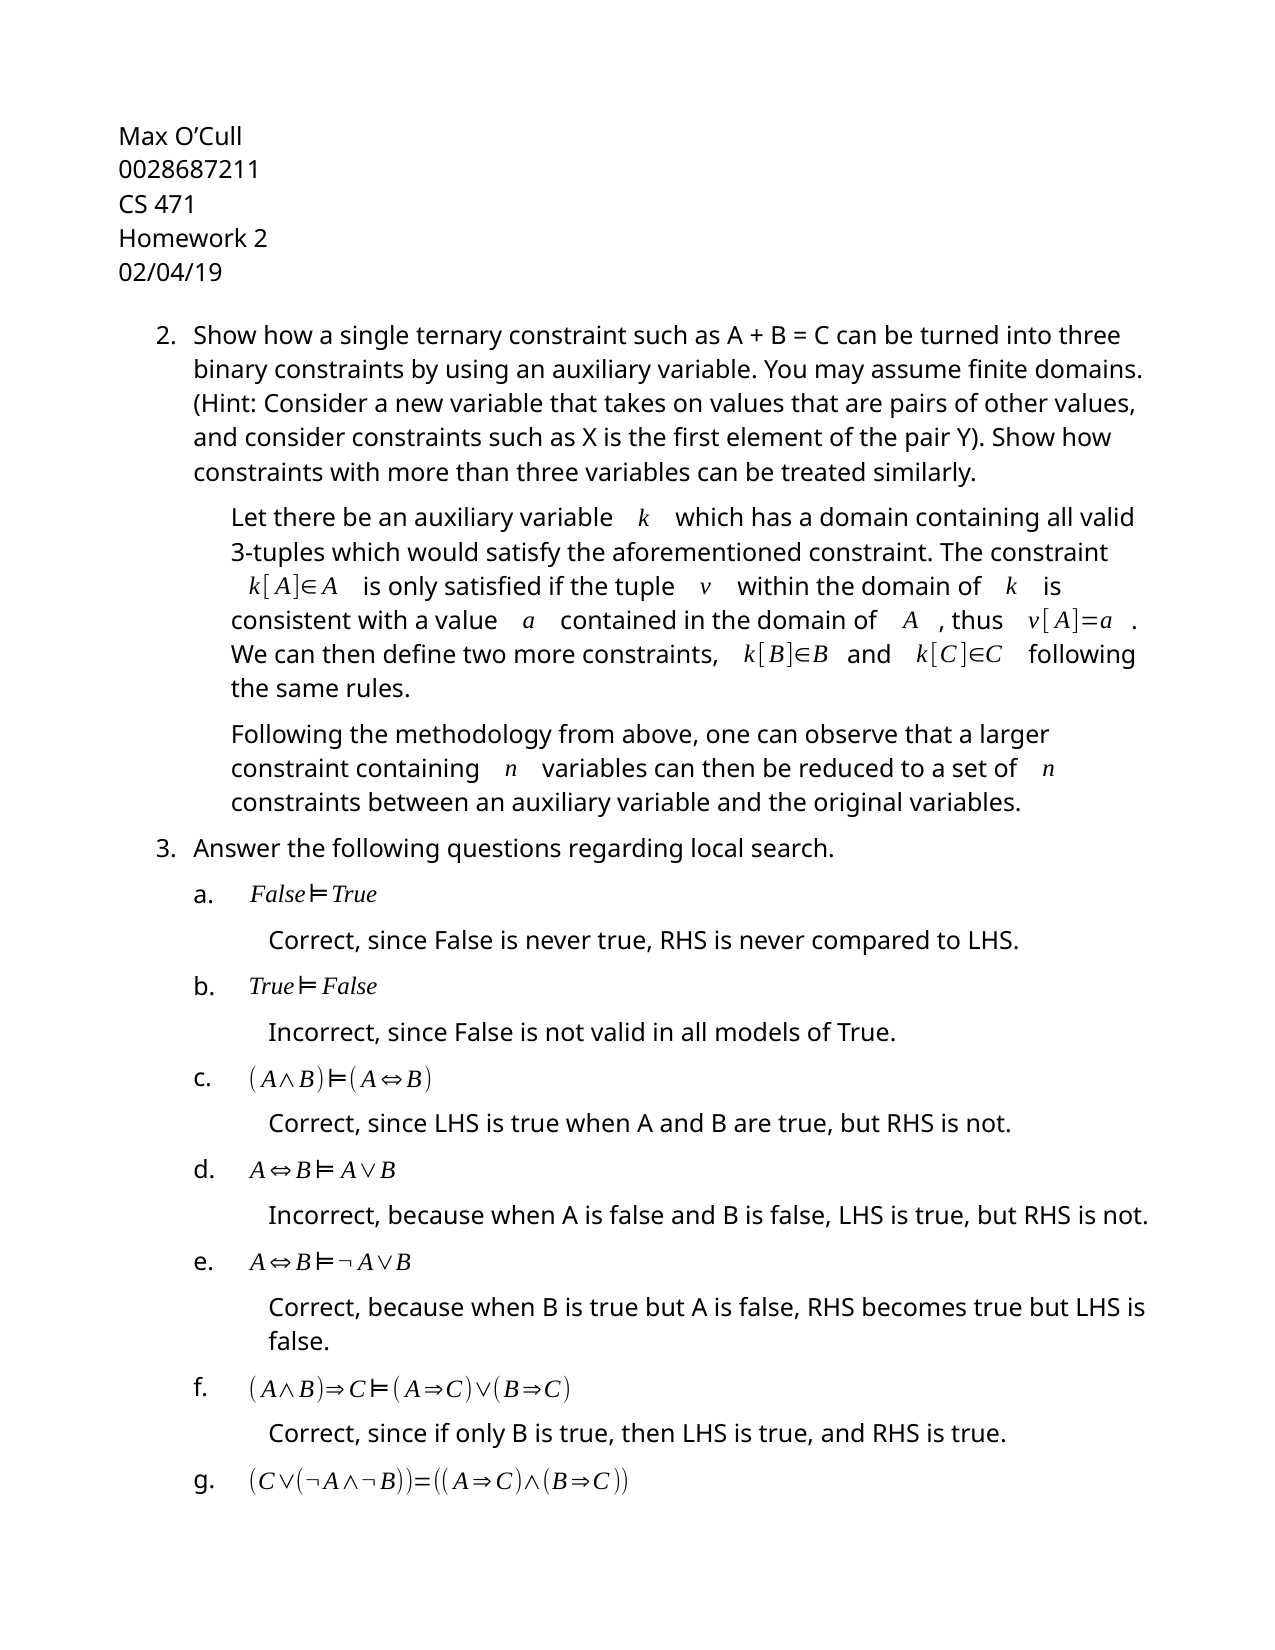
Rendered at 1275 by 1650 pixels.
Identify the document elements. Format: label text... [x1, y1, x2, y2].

list Correct, since False is never true, RHS is never compared to LHS. [231, 922, 1157, 956]
list Answer the following questions regarding local search. [156, 830, 1157, 864]
list Incorrect, since False is not valid in all models of True. [231, 1014, 1157, 1048]
list Show how a single ternary constraint such as A + B = C can be turned into three binary constraints by using an auxiliary variable. You may assume finite domains. (Hint: Consider a new variable that takes on values that are pairs of other values, and consider constraints such as X is the first element of the pair Y). Show how constraints with more than three variables can be treated similarly. [156, 318, 1157, 488]
list Correct, since if only B is true, then LHS is true, and RHS is true. [231, 1416, 1157, 1450]
list Let there be an auxiliary variable which has a domain containing all valid 3-tuples which would satisfy the aforementioned constraint. The constraint is only satisfied if the tuple within the domain of is consistent with a value contained in the domain of , thus . We can then define two more constraints, and following the same rules. [193, 500, 1157, 704]
list Incorrect, because when A is false and B is false, LHS is true, but RHS is not. [231, 1198, 1157, 1232]
list Correct, since LHS is true when A and B are true, but RHS is not. [231, 1106, 1157, 1140]
list Following the methodology from above, one can observe that a larger constraint containing variables can then be reduced to a set of constraints between an auxiliary variable and the original variables. [193, 716, 1157, 818]
list Correct, because when B is true but A is false, RHS becomes true but LHS is false. [231, 1290, 1157, 1358]
